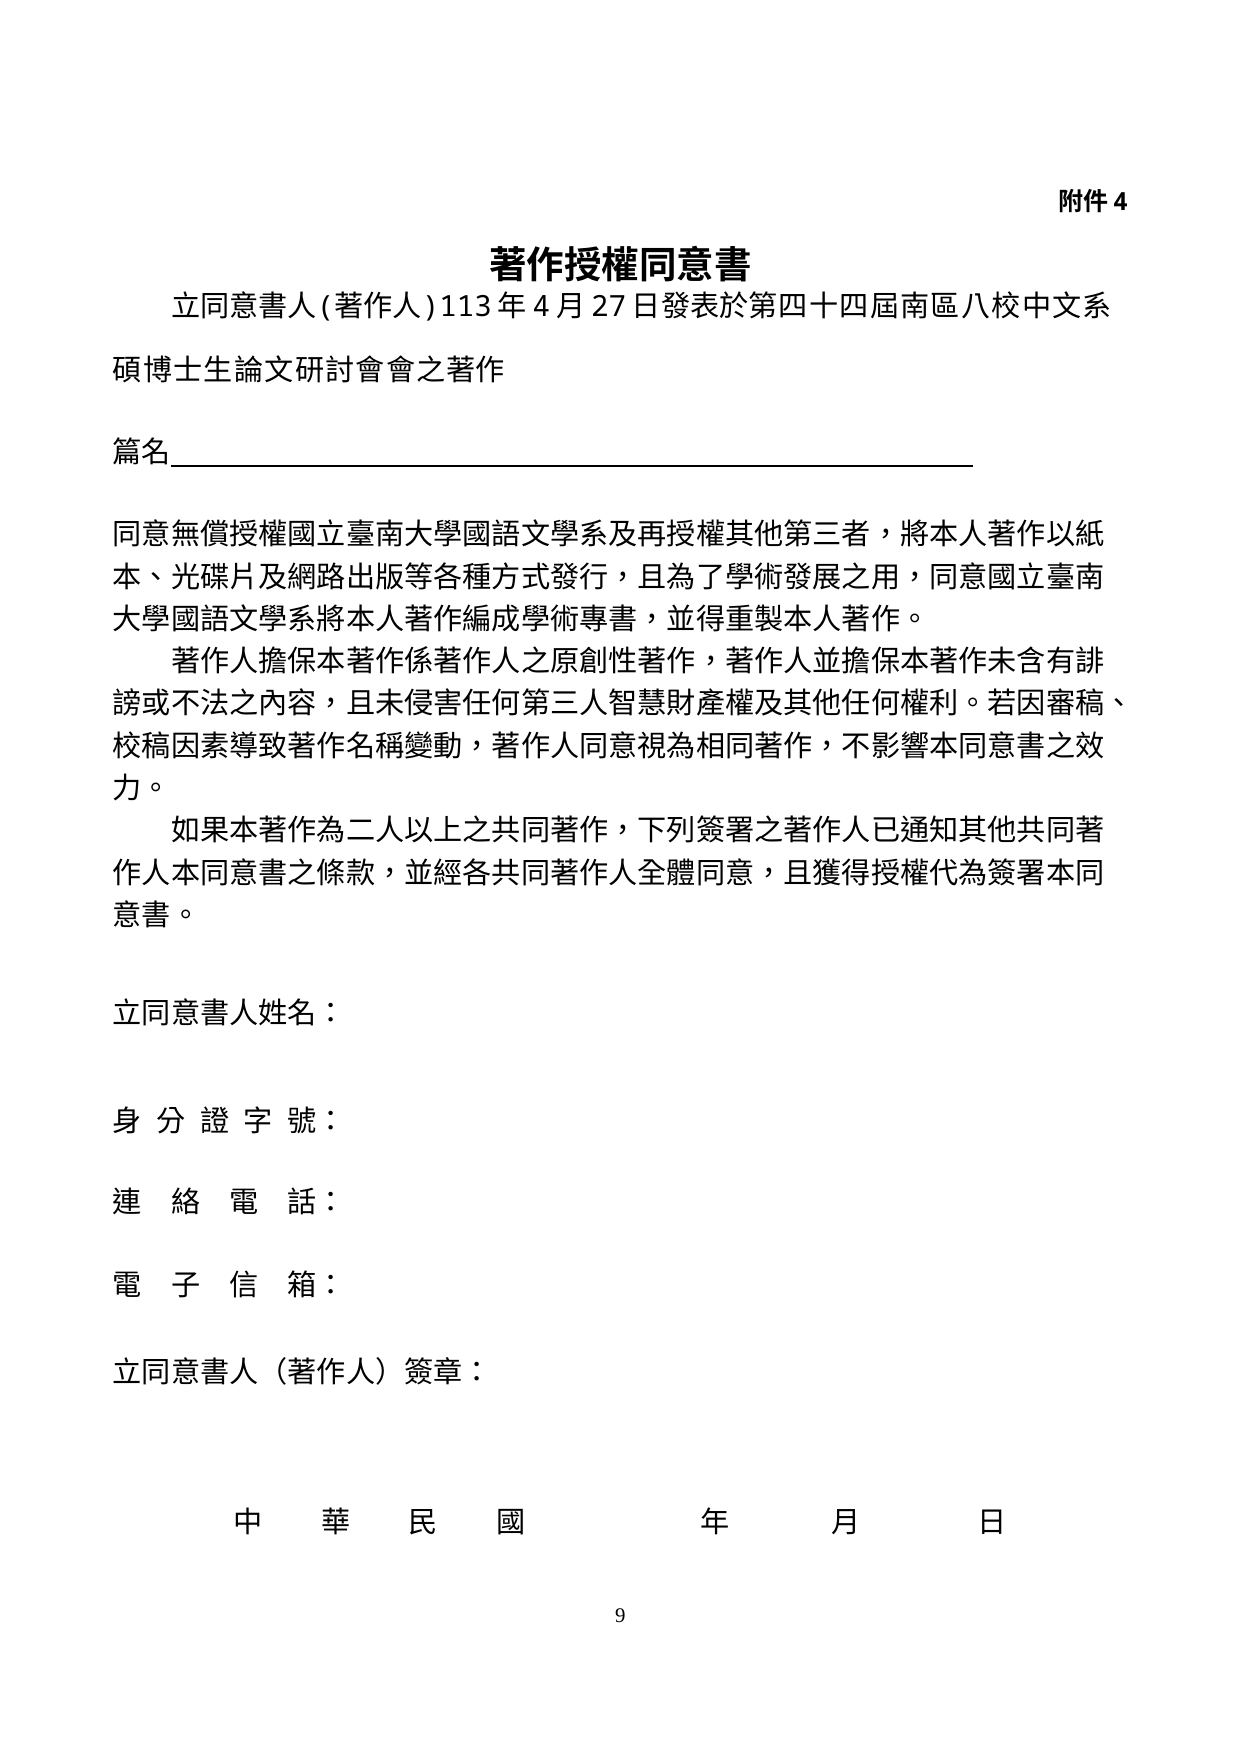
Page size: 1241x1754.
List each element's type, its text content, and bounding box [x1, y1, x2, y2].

text 同意無償授權國立臺南大學國語文學系及再授權其他第三者，將本人著作以紙本、光碟片及網路出版等各種方式發行，且為了學術發展之用，同意國立臺南大學國語文學系將本人著作編成學術專書，並得重製本人著作。 [112, 511, 1128, 638]
text 中 華 民 國 年 月 日 [112, 1478, 1128, 1541]
text 立同意書人姓名： [112, 990, 1128, 1032]
text 立同意書人（著作人）簽章： [112, 1328, 1128, 1391]
text 立同意書人(著作人)113年4月27日發表於第四十四屆南區八校中文系碩博士生論文研討會會之著作 [112, 283, 1128, 389]
text 著作授權同意書 [112, 221, 1128, 283]
text 如果本著作為二人以上之共同著作，下列簽署之著作人已通知其他共同著作人本同意書之條款，並經各共同著作人全體同意，且獲得授權代為簽署本同意書。 [112, 807, 1128, 934]
text 電 子 信 箱： [112, 1261, 1128, 1303]
text 篇名 [112, 429, 1128, 471]
text 附件4 [112, 158, 1128, 221]
text 連 絡 電 話： [112, 1179, 1128, 1221]
text 身 分 證 字 號： [112, 1097, 1128, 1139]
text 著作人擔保本著作係著作人之原創性著作，著作人並擔保本著作未含有誹謗或不法之內容，且未侵害任何第三人智慧財產權及其他任何權利。若因審稿、校稿因素導致著作名稱變動，著作人同意視為相同著作，不影響本同意書之效力。 [112, 638, 1128, 807]
